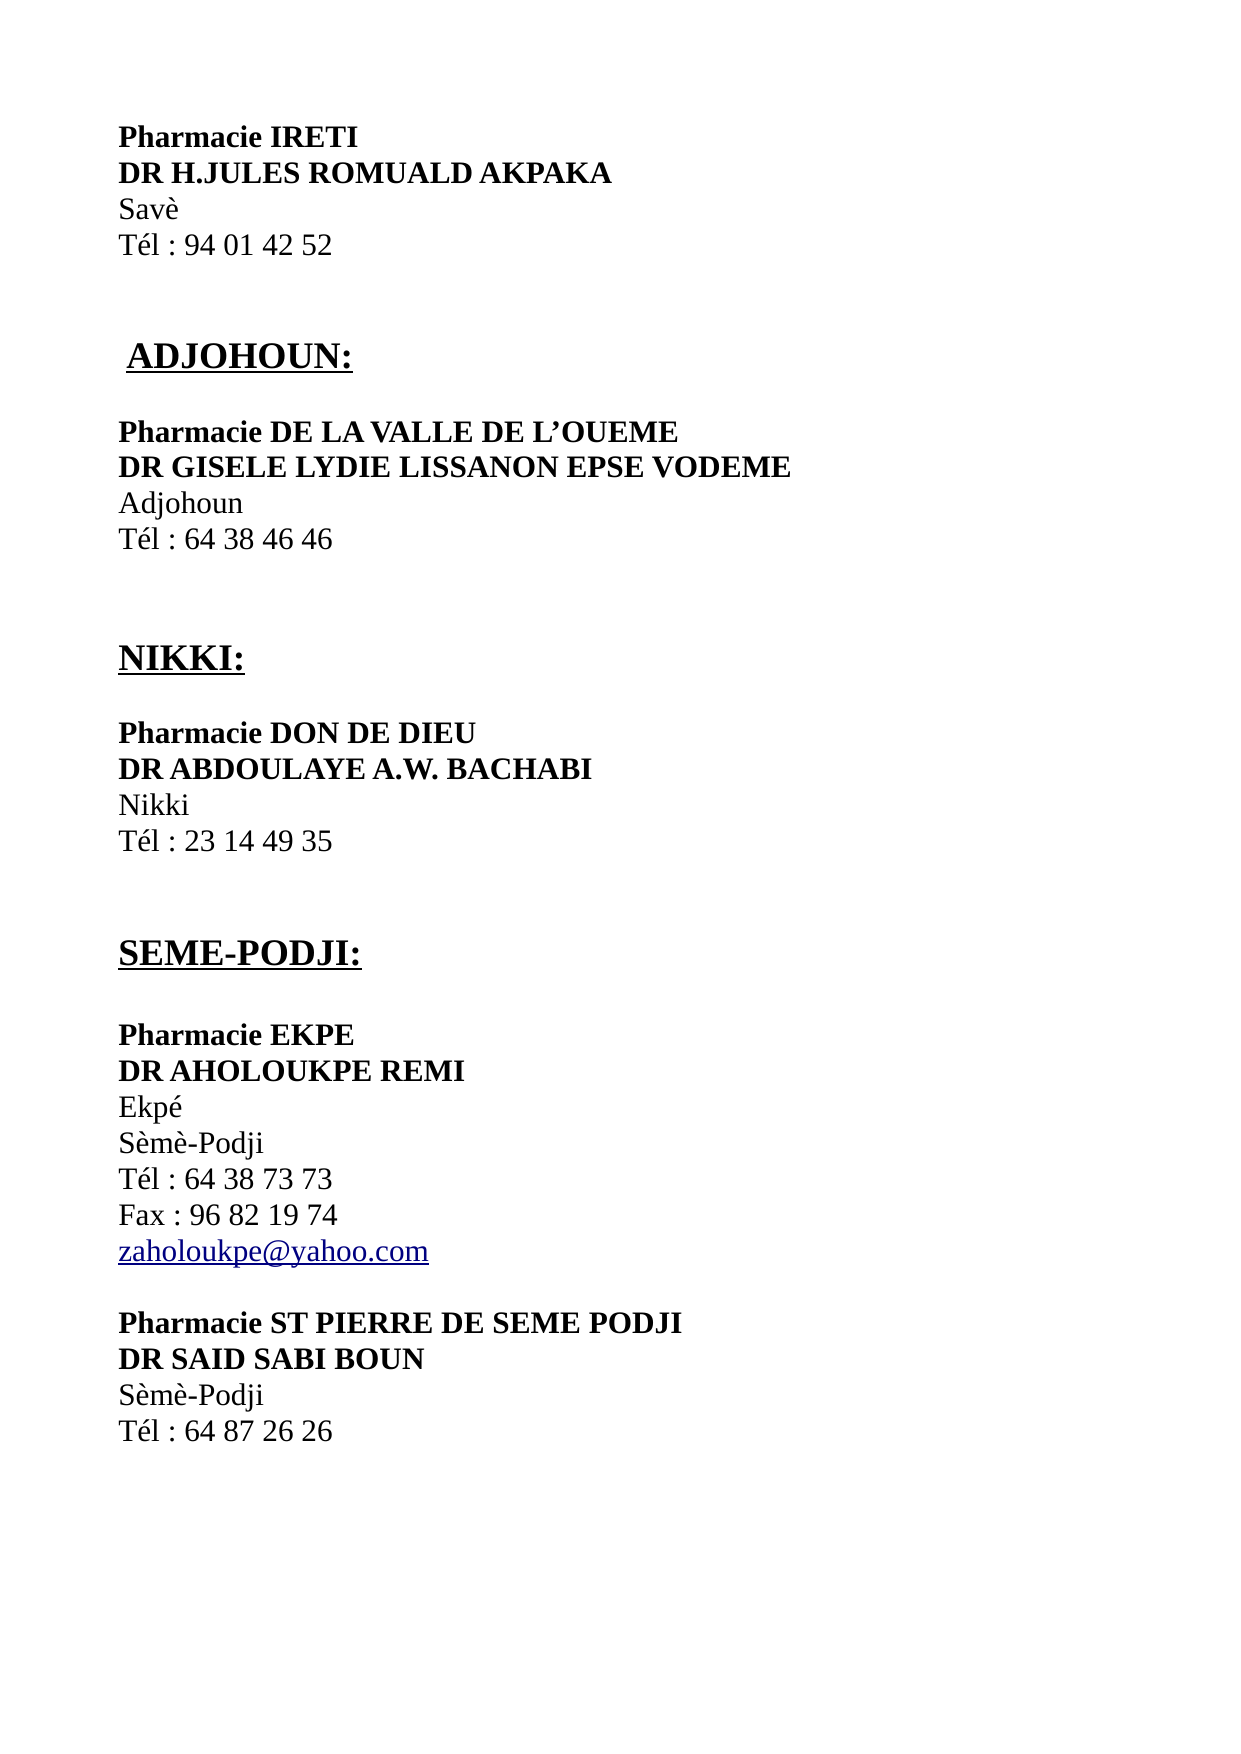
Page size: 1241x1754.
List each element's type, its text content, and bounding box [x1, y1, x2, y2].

text Sèmè-Podji [118, 1124, 1122, 1160]
text Nikki [118, 787, 1122, 822]
text Savè [118, 190, 1122, 226]
text DR H.JULES ROMUALD AKPAKA [118, 154, 1122, 190]
text Pharmacie DON DE DIEU [118, 715, 1122, 751]
text ADJOHOUN: [118, 334, 1122, 377]
text Tél : 64 38 73 73 [118, 1160, 1122, 1196]
text Tél : 64 87 26 26 [118, 1412, 1122, 1448]
text Pharmacie EKPE [118, 1017, 1122, 1052]
text Tél : 64 38 46 46 [118, 521, 1122, 557]
text Tél : 23 14 49 35 [118, 822, 1122, 858]
text Pharmacie ST PIERRE DE SEME PODJI [118, 1304, 1122, 1340]
text Tél : 94 01 42 52 [118, 226, 1122, 262]
text DR ABDOULAYE A.W. BACHABI [118, 751, 1122, 787]
text NIKKI: [118, 636, 1122, 679]
text DR SAID SABI BOUN [118, 1340, 1122, 1376]
text SEME-PODJI: [118, 930, 1122, 973]
text Adjohoun [118, 485, 1122, 521]
text Ekpé [118, 1088, 1122, 1124]
text DR GISELE LYDIE LISSANON EPSE VODEME [118, 449, 1122, 485]
text zaholoukpe@yahoo.com [118, 1232, 1122, 1268]
text Sèmè-Podji [118, 1376, 1122, 1412]
text Fax : 96 82 19 74 [118, 1196, 1122, 1232]
text Pharmacie DE LA VALLE DE L’OUEME [118, 413, 1122, 449]
text Pharmacie IRETI [118, 118, 1122, 154]
text DR AHOLOUKPE REMI [118, 1052, 1122, 1088]
